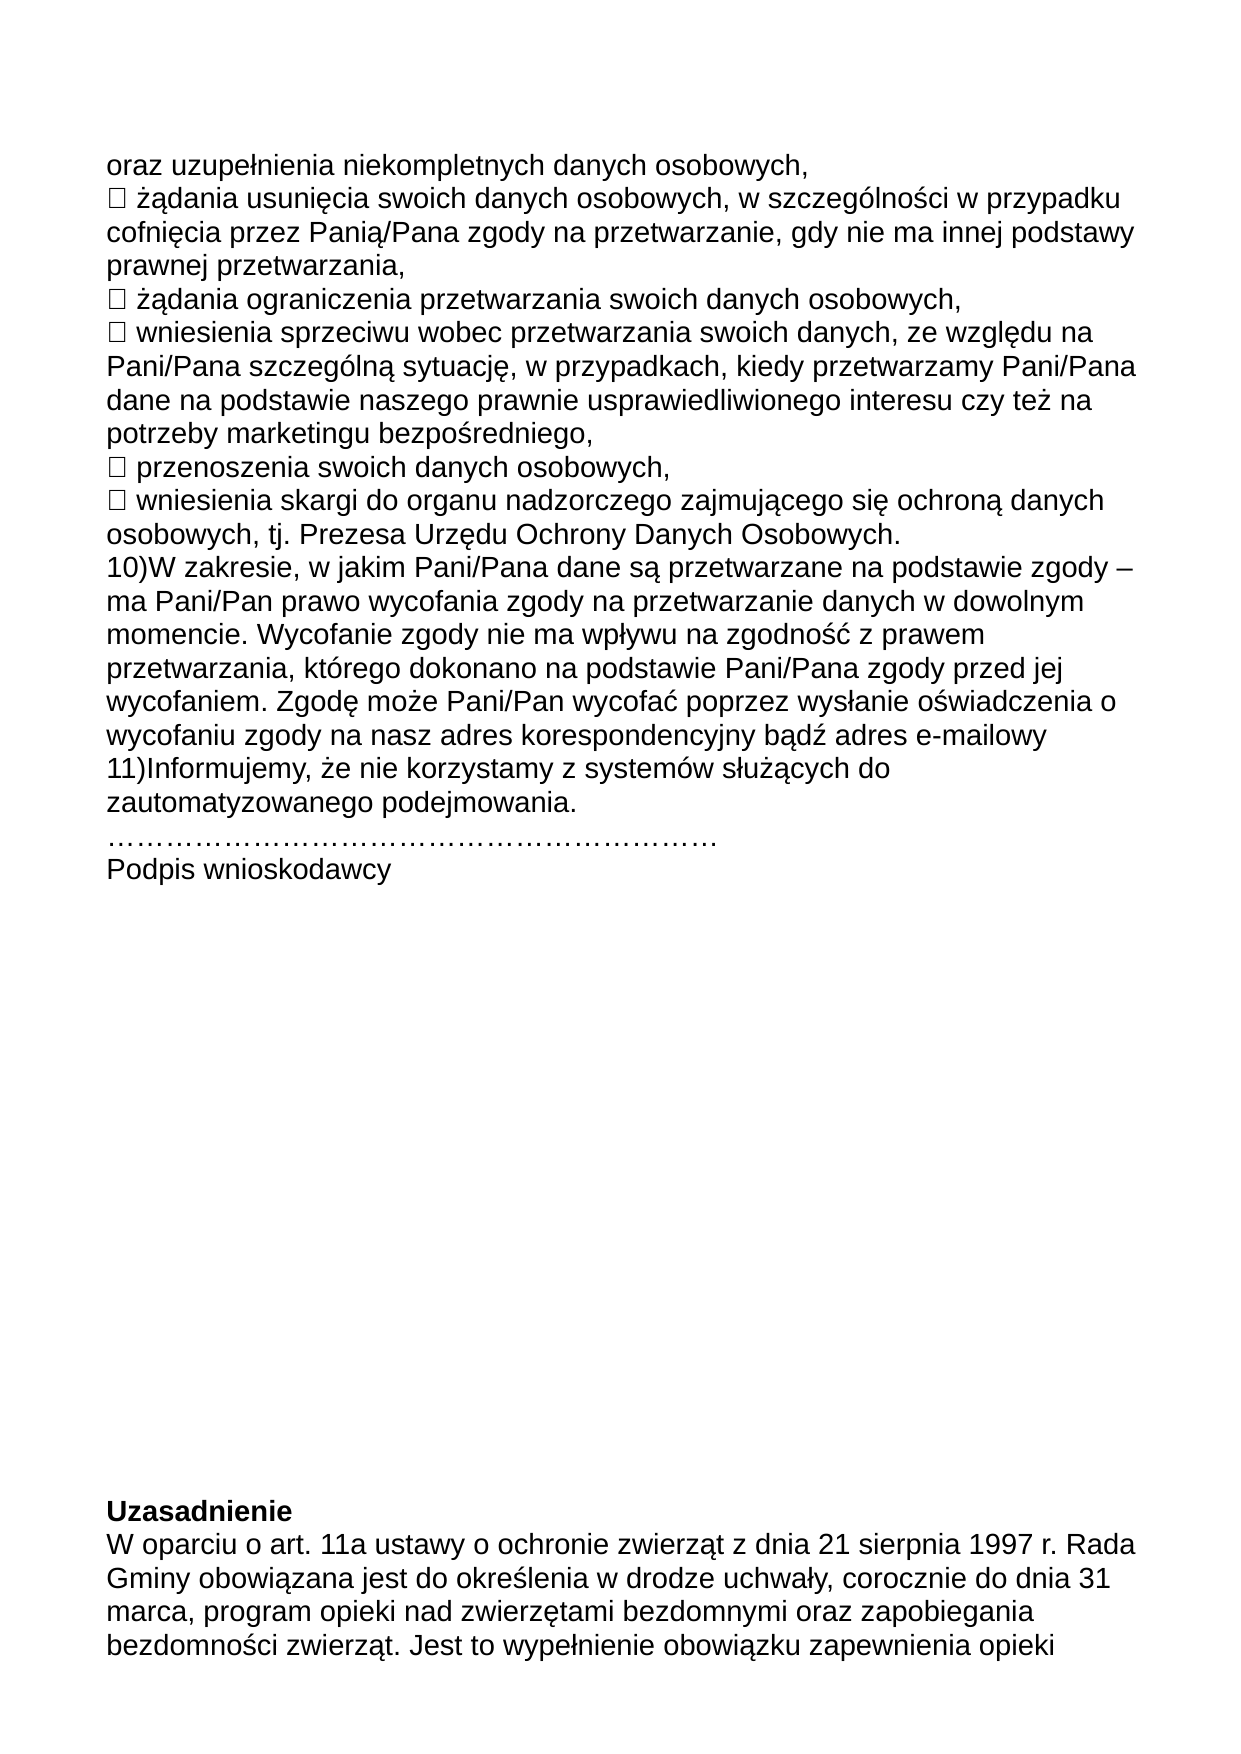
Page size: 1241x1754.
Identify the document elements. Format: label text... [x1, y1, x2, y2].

text oraz uzupełnienia niekompletnych danych osobowych,  żądania usunięcia swoich danych osobowych, w szczególności w przypadku cofnięcia przez Panią/Pana zgody na przetwarzanie, gdy nie ma innej podstawy prawnej przetwarzania,  żądania ograniczenia przetwarzania swoich danych osobowych,  wniesienia sprzeciwu wobec przetwarzania swoich danych, ze względu na Pani/Pana szczególną sytuację, w przypadkach, kiedy przetwarzamy Pani/Pana dane na podstawie naszego prawnie usprawiedliwionego interesu czy też na potrzeby marketingu bezpośredniego,  przenoszenia swoich danych osobowych,  wniesienia skargi do organu nadzorczego zajmującego się ochroną danych osobowych, tj. Prezesa Urzędu Ochrony Danych Osobowych. 10)W zakresie, w jakim Pani/Pana dane są przetwarzane na podstawie zgody – ma Pani/Pan prawo wycofania zgody na przetwarzanie danych w dowolnym momencie. Wycofanie zgody nie ma wpływu na zgodność z prawem przetwarzania, którego dokonano na podstawie Pani/Pana zgody przed jej wycofaniem. Zgodę może Pani/Pan wycofać poprzez wysłanie oświadczenia o wycofaniu zgody na nasz adres korespondencyjny bądź adres e-mailowy 11)Informujemy, że nie korzystamy z systemów służących do zautomatyzowanego podejmowania. ……………………………………………………… Podpis wnioskodawcy [106, 148, 1147, 886]
text Uzasadnienie W oparciu o art. 11a ustawy o ochronie zwierząt z dnia 21 sierpnia 1997 r. Rada Gminy obowiązana jest do określenia w drodze uchwały, corocznie do dnia 31 marca, program opieki nad zwierzętami bezdomnymi oraz zapobiegania bezdomności zwierząt. Jest to wypełnienie obowiązku zapewnienia opieki [106, 1494, 1147, 1661]
